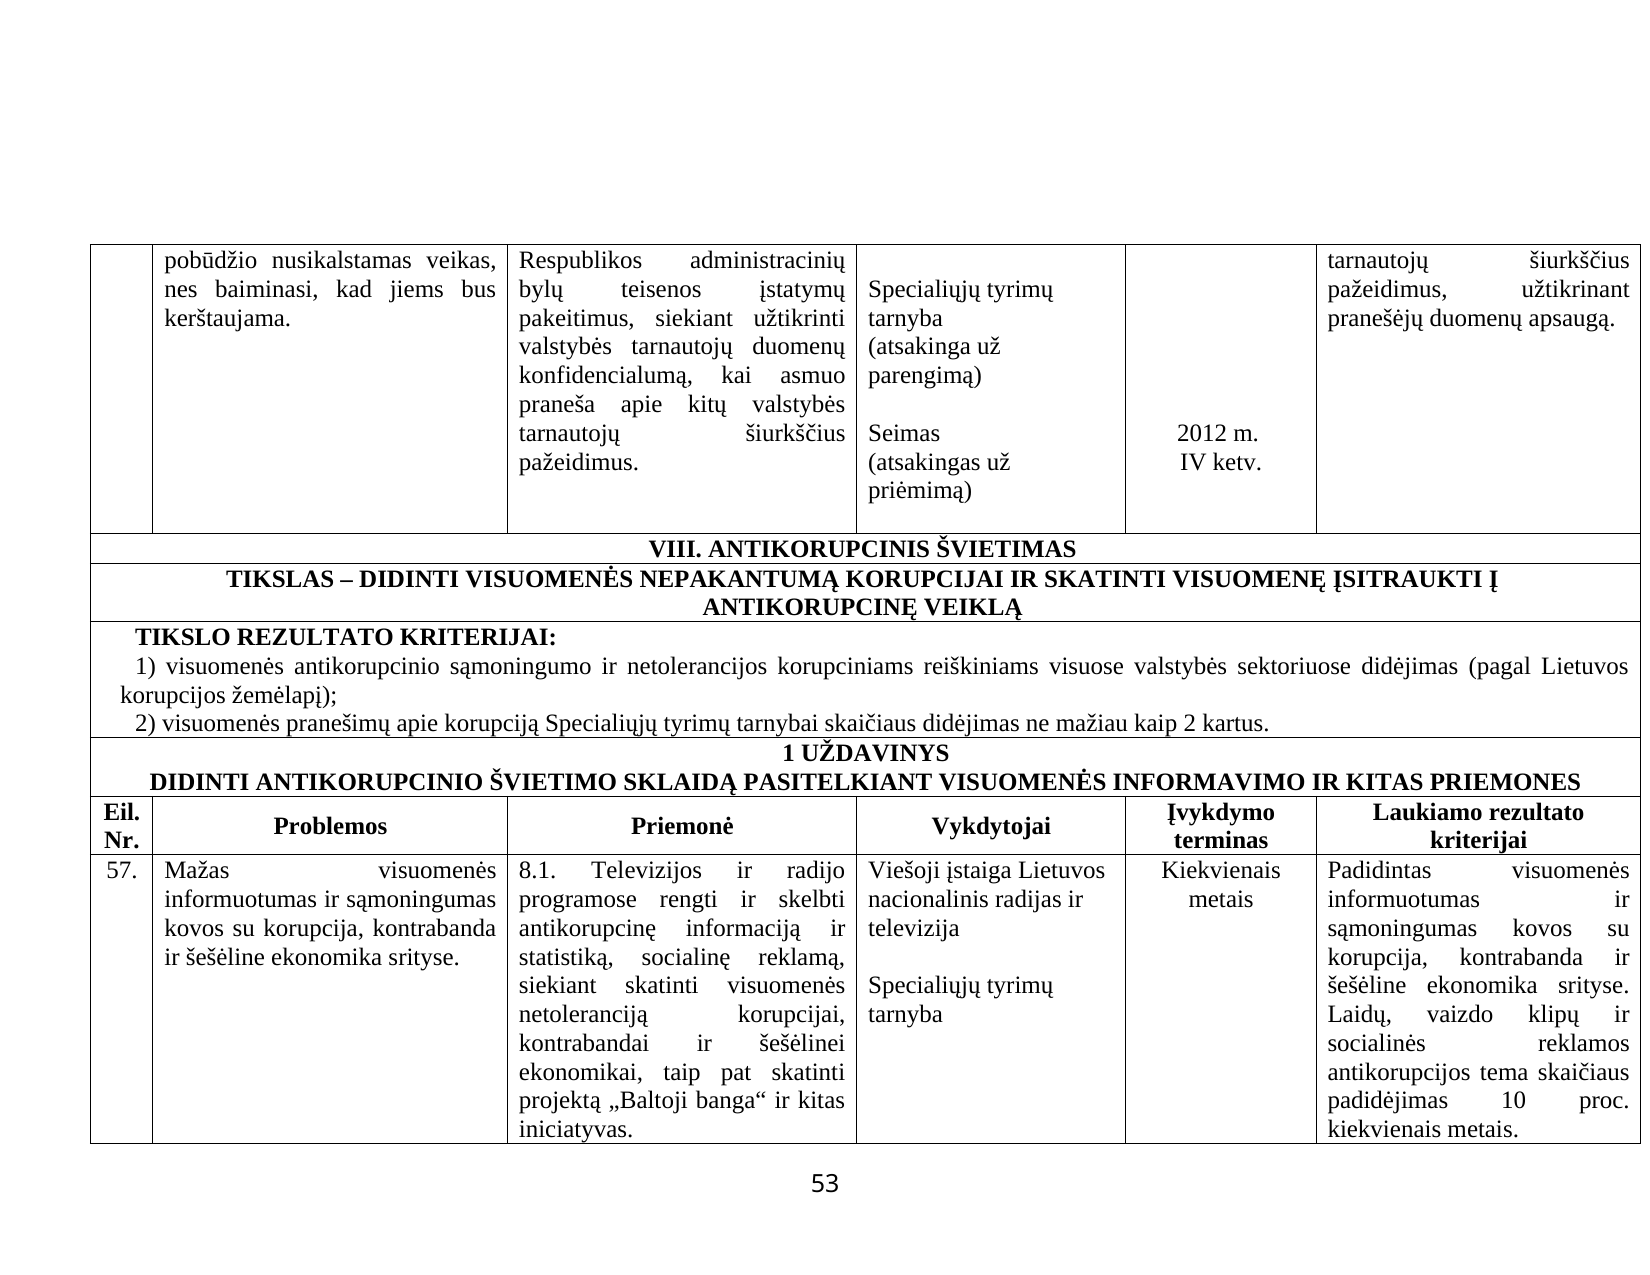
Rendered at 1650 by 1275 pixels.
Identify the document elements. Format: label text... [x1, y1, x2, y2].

table_cell 57. [91, 855, 152, 1143]
table_cell VIII. ANTIKORUPCINIS ŠVIETIMAS [91, 534, 1640, 563]
table_cell pobūdžio nusikalstamas veikas, nes baiminasi, kad jiems bus kerštaujama. [153, 245, 507, 533]
table_cell Respublikos administracinių bylų teisenos įstatymų pakeitimus, siekiant užtikrinti valstybės tarnautojų duomenų konfidencialumą, kai asmuo praneša apie kitų valstybės tarnautojų šiurkščius pažeidimus. [508, 245, 856, 533]
table_cell Padidintas visuomenės informuotumas ir sąmoningumas kovos su korupcija, kontrabanda ir šešėline ekonomika srityse. Laidų, vaizdo klipų ir socialinės reklamos antikorupcijos tema skaičiaus padidėjimas 10 proc. kiekvienais metais. [1317, 855, 1640, 1143]
table_cell tarnautojų šiurkščius pažeidimus, užtikrinant pranešėjų duomenų apsaugą. [1317, 245, 1640, 533]
table_cell 2012 m. IV ketv. [1126, 245, 1316, 533]
table_cell [91, 245, 152, 533]
table_cell Įvykdymo terminas [1126, 797, 1316, 854]
table_cell Specialiųjų tyrimų tarnyba (atsakinga už parengimą) Seimas (atsakingas už priėmimą) [857, 245, 1125, 533]
table_cell TIKSLAS – DIDINTI VISUOMENĖS NEPAKANTUMĄ KORUPCIJAI IR SKATINTI VISUOMENĘ ĮSITRAUKTI Į ANTIKORUPCINĘ VEIKLĄ [91, 564, 1640, 621]
table_cell Vykdytojai [857, 797, 1125, 854]
table_cell 1 UŽDAVINYS DIDINTI ANTIKORUPCINIO ŠVIETIMO SKLAIDĄ PASITELKIANT VISUOMENĖS INFORMAVIMO IR KITAS PRIEMONES [91, 738, 1640, 796]
table_cell 8.1. Televizijos ir radijo programose rengti ir skelbti antikorupcinę informaciją ir statistiką, socialinę reklamą, siekiant skatinti visuomenės netoleranciją korupcijai, kontrabandai ir šešėlinei ekonomikai, taip pat skatinti projektą „Baltoji banga“ ir kitas iniciatyvas. [508, 855, 856, 1143]
table_cell Mažas visuomenės informuotumas ir sąmoningumas kovos su korupcija, kontrabanda ir šešėline ekonomika srityse. [153, 855, 507, 1143]
table_cell Eil. Nr. [91, 797, 152, 854]
table_cell Priemonė [508, 797, 856, 854]
table_cell Laukiamo rezultato kriterijai [1317, 797, 1640, 854]
table_cell Viešoji įstaiga Lietuvos nacionalinis radijas ir televizija Specialiųjų tyrimų tarnyba [857, 855, 1125, 1143]
table_cell Problemos [153, 797, 507, 854]
table_cell TIKSLO REZULTATO KRITERIJAI: 1) visuomenės antikorupcinio sąmoningumo ir netolerancijos korupciniams reiškiniams visuose valstybės sektoriuose didėjimas (pagal Lietuvos korupcijos žemėlapį); 2) visuomenės pranešimų apie korupciją Specialiųjų tyrimų tarnybai skaičiaus didėjimas ne mažiau kaip 2 kartus. [91, 622, 1640, 737]
table_cell Kiekvienais metais [1126, 855, 1316, 1143]
